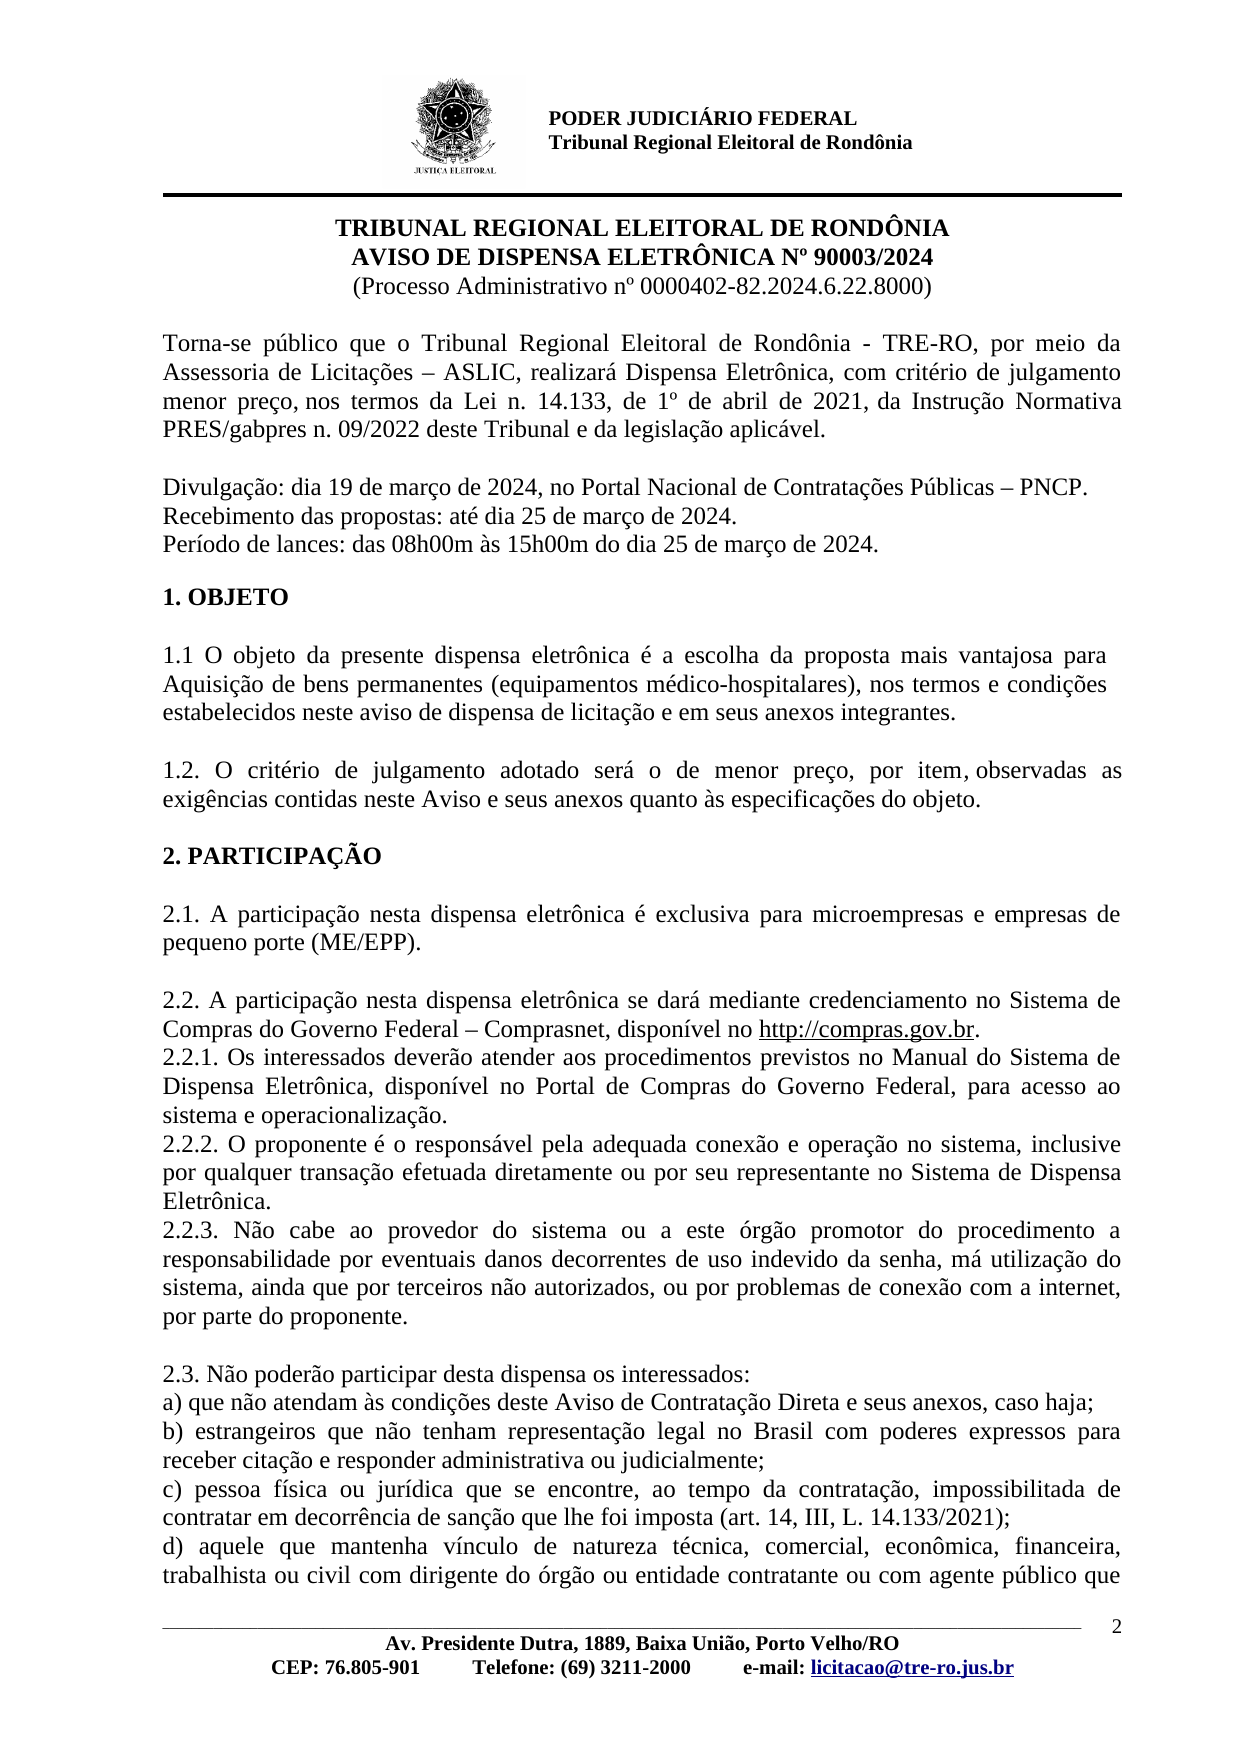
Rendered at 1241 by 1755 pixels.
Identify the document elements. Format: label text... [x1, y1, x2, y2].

text TRIBUNAL REGIONAL ELEITORAL DE RONDÔNIA [162, 213, 1122, 242]
text 1.1 O objeto da presente dispensa eletrônica é a escolha da proposta mais vantajosa para Aquisição de bens permanentes (equipamentos médico-hospitalares), nos termos e condições estabelecidos neste aviso de dispensa de licitação e em seus anexos integrantes. [162, 640, 1108, 726]
text c) pessoa física ou jurídica que se encontre, ao tempo da contratação, impossibilitada de contratar em decorrência de sanção que lhe foi imposta (art. 14, III, L. 14.133/2021); [162, 1474, 1122, 1531]
text 2. PARTICIPAÇÃO [162, 841, 1122, 870]
text 1.2. O critério de julgamento adotado será o de menor preço, por item, observadas as exigências contidas neste Aviso e seus anexos quanto às especificações do objeto. [162, 755, 1122, 812]
text Divulgação: dia 19 de março de 2024, no Portal Nacional de Contratações Públicas – PNCP. [162, 472, 1108, 501]
text 2.2.1. Os interessados deverão atender aos procedimentos previstos no Manual do Sistema de Dispensa Eletrônica, disponível no Portal de Compras do Governo Federal, para acesso ao sistema e operacionalização. [162, 1042, 1122, 1129]
text d) aquele que mantenha vínculo de natureza técnica, comercial, econômica, financeira, trabalhista ou civil com dirigente do órgão ou entidade contratante ou com agente público que [162, 1531, 1122, 1589]
text 2.2. A participação nesta dispensa eletrônica se dará mediante credenciamento no Sistema de Compras do Governo Federal – Comprasnet, disponível no http://compras.gov.br. [162, 985, 1122, 1042]
text 2.3. Não poderão participar desta dispensa os interessados: [162, 1359, 1122, 1387]
text Período de lances: das 08h00m às 15h00m do dia 25 de março de 2024. [162, 529, 1108, 558]
text Recebimento das propostas: até dia 25 de março de 2024. [162, 501, 1108, 529]
text 2.2.2. O proponente é o responsável pela adequada conexão e operação no sistema, inclusive por qualquer transação efetuada diretamente ou por seu representante no Sistema de Dispensa Eletrônica. [162, 1129, 1122, 1215]
text AVISO DE DISPENSA ELETRÔNICA Nº 90003/2024 [162, 242, 1122, 271]
text 2.1. A participação nesta dispensa eletrônica é exclusiva para microempresas e empresas de pequeno porte (ME/EPP). [162, 899, 1122, 956]
text b) estrangeiros que não tenham representação legal no Brasil com poderes expressos para receber citação e responder administrativa ou judicialmente; [162, 1416, 1122, 1474]
text Torna-se público que o Tribunal Regional Eleitoral de Rondônia - TRE-RO, por meio da Assessoria de Licitações – ASLIC, realizará Dispensa Eletrônica, com critério de julgamento menor preço, nos termos da Lei n. 14.133, de 1º de abril de 2021, da Instrução Normativa PRES/gabpres n. 09/2022 deste Tribunal e da legislação aplicável. [162, 328, 1122, 443]
text a) que não atendam às condições deste Aviso de Contratação Direta e seus anexos, caso haja; [162, 1387, 1122, 1416]
text 1. OBJETO [162, 582, 1122, 611]
text 2.2.3. Não cabe ao provedor do sistema ou a este órgão promotor do procedimento a responsabilidade por eventuais danos decorrentes de uso indevido da senha, má utilização do sistema, ainda que por terceiros não autorizados, ou por problemas de conexão com a internet, por parte do proponente. [162, 1215, 1122, 1330]
text (Processo Administrativo nº 0000402-82.2024.6.22.8000) [162, 271, 1122, 299]
